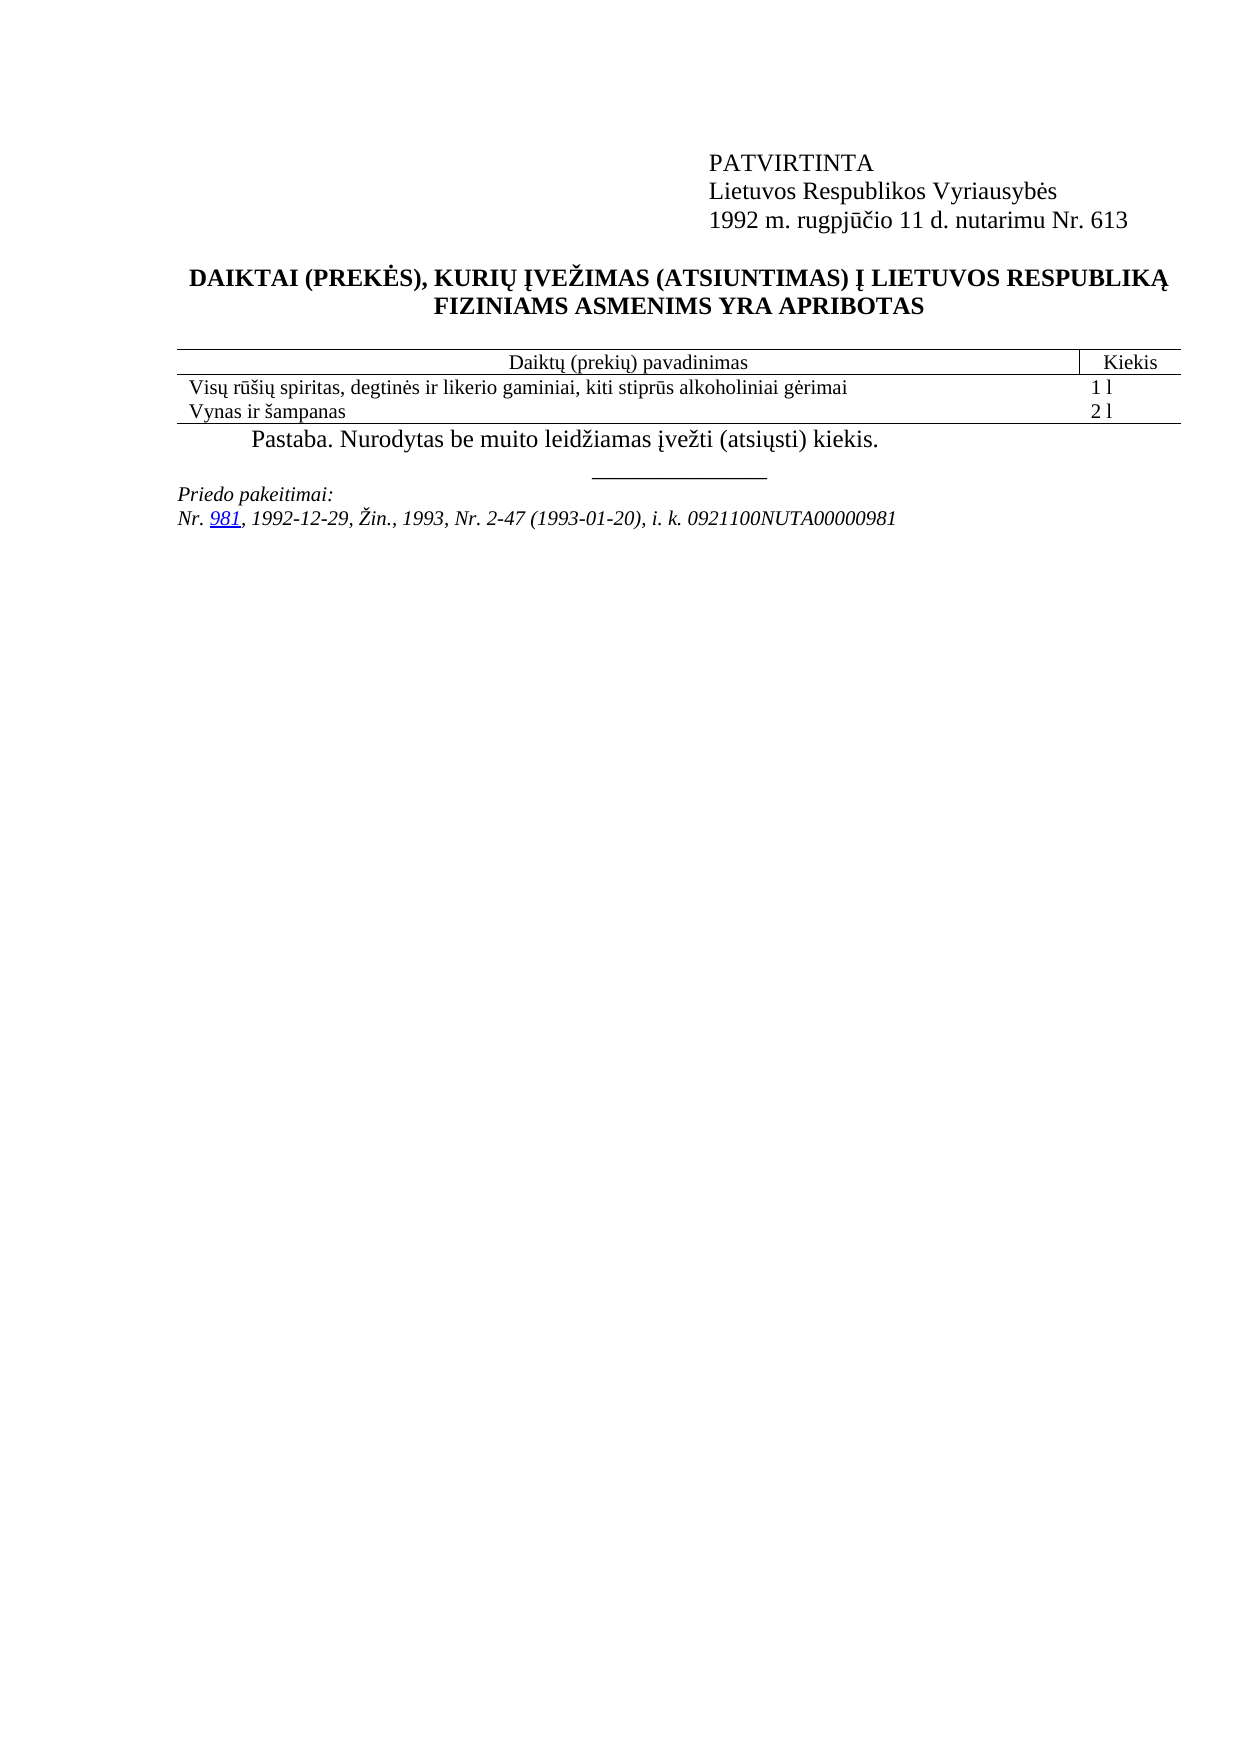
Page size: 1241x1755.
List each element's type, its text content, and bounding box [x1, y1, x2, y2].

table_header Kiekis [1080, 350, 1181, 374]
text ______________ [177, 453, 1181, 482]
table_cell 2 l [1079, 399, 1181, 423]
text Nr. 981, 1992-12-29, Žin., 1993, Nr. 2-47 (1993-01-20), i. k. 0921100NUTA00000981 [177, 506, 1181, 530]
text Lietuvos Respublikos Vyriausybės [177, 176, 1181, 205]
table_cell Visų rūšių spiritas, degtinės ir likerio gaminiai, kiti stiprūs alkoholiniai gėrimai [177, 375, 1079, 399]
table_cell 1 l [1079, 375, 1181, 399]
table_cell Vynas ir šampanas [177, 399, 1079, 423]
text PATVIRTINTA [709, 148, 1181, 176]
text Pastaba. Nurodytas be muito leidžiamas įvežti (atsiųsti) kiekis. [177, 424, 1181, 453]
text Priedo pakeitimai: [177, 482, 1181, 506]
table_header Daiktų (prekių) pavadinimas [177, 350, 1079, 374]
text 1992 m. rugpjūčio 11 d. nutarimu Nr. 613 [177, 205, 1181, 234]
text Daiktai (prekės), kurių įvežimas (atsiuntimas) į Lietuvos Respubliką fiziniams asmenims yra apribotas [177, 263, 1181, 320]
